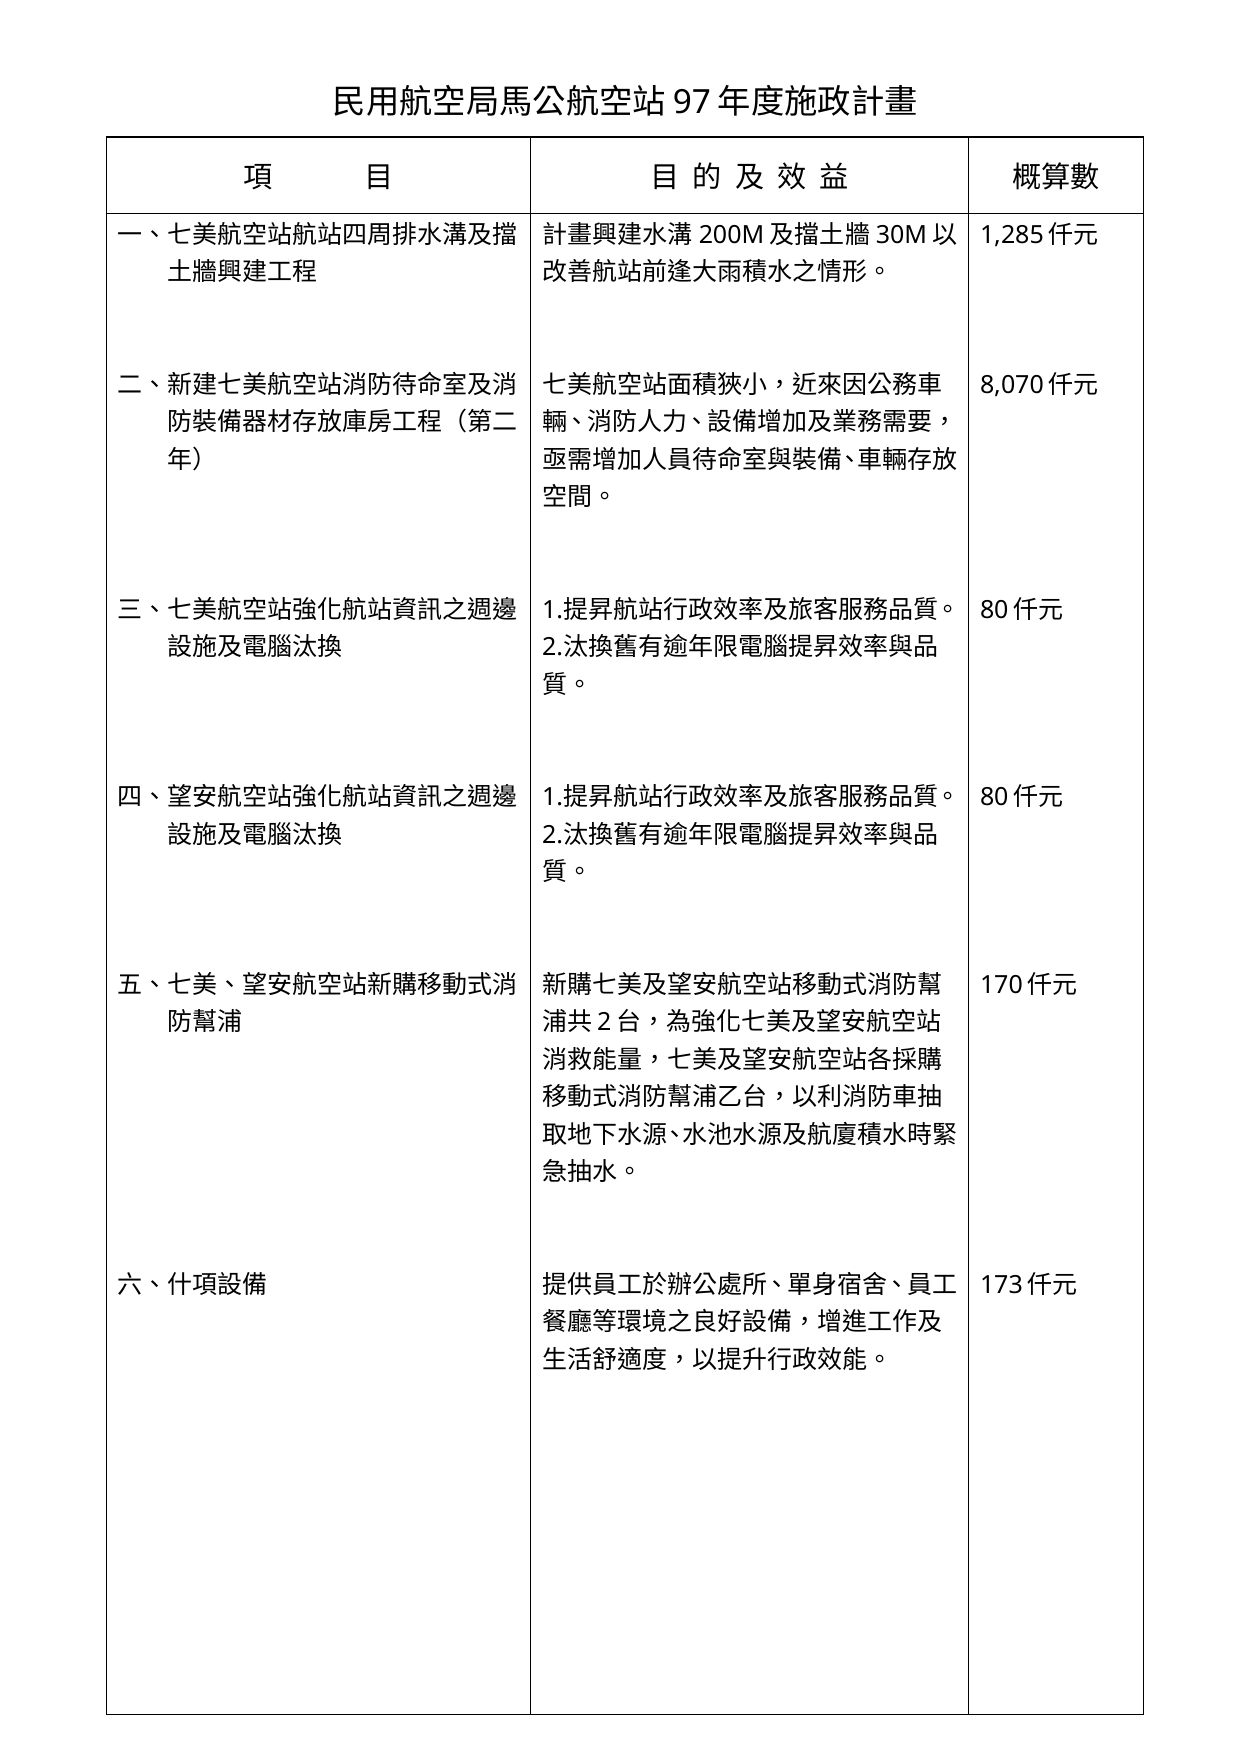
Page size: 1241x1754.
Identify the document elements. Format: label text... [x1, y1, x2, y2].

table_cell 目 的 及 效 益 [531, 138, 968, 212]
table_cell 概算數 [969, 138, 1143, 212]
table_cell 項 目 [107, 138, 530, 212]
table_header 民用航空局馬公航空站97年度施政計畫 [106, 61, 1144, 136]
table_cell 一、七美航空站航站四周排水溝及擋土牆興建工程 二、新建七美航空站消防待命室及消防裝備器材存放庫房工程（第二年） 三、七美航空站強化航站資訊之週邊設施及電腦汰換 四、望安航空站強化航站資訊之週邊設施及電腦汰換 五、七美、望安航空站新購移動式消防幫浦 六、什項設備 [107, 214, 530, 1713]
table_cell 計畫興建水溝200M及擋土牆30M以改善航站前逢大雨積水之情形。 七美航空站面積狹小，近來因公務車輛、消防人力、設備增加及業務需要，亟需增加人員待命室與裝備、車輛存放空間。 1.提昇航站行政效率及旅客服務品質。 2.汰換舊有逾年限電腦提昇效率與品質。 1.提昇航站行政效率及旅客服務品質。 2.汰換舊有逾年限電腦提昇效率與品質。 新購七美及望安航空站移動式消防幫浦共2台，為強化七美及望安航空站消救能量，七美及望安航空站各採購移動式消防幫浦乙台，以利消防車抽取地下水源、水池水源及航廈積水時緊急抽水。 提供員工於辦公處所、單身宿舍、員工餐廳等環境之良好設備，增進工作及生活舒適度，以提升行政效能。 [531, 214, 968, 1713]
table_cell 1,285仟元 8,070仟元 80仟元 80仟元 170仟元 173仟元 [969, 214, 1143, 1713]
